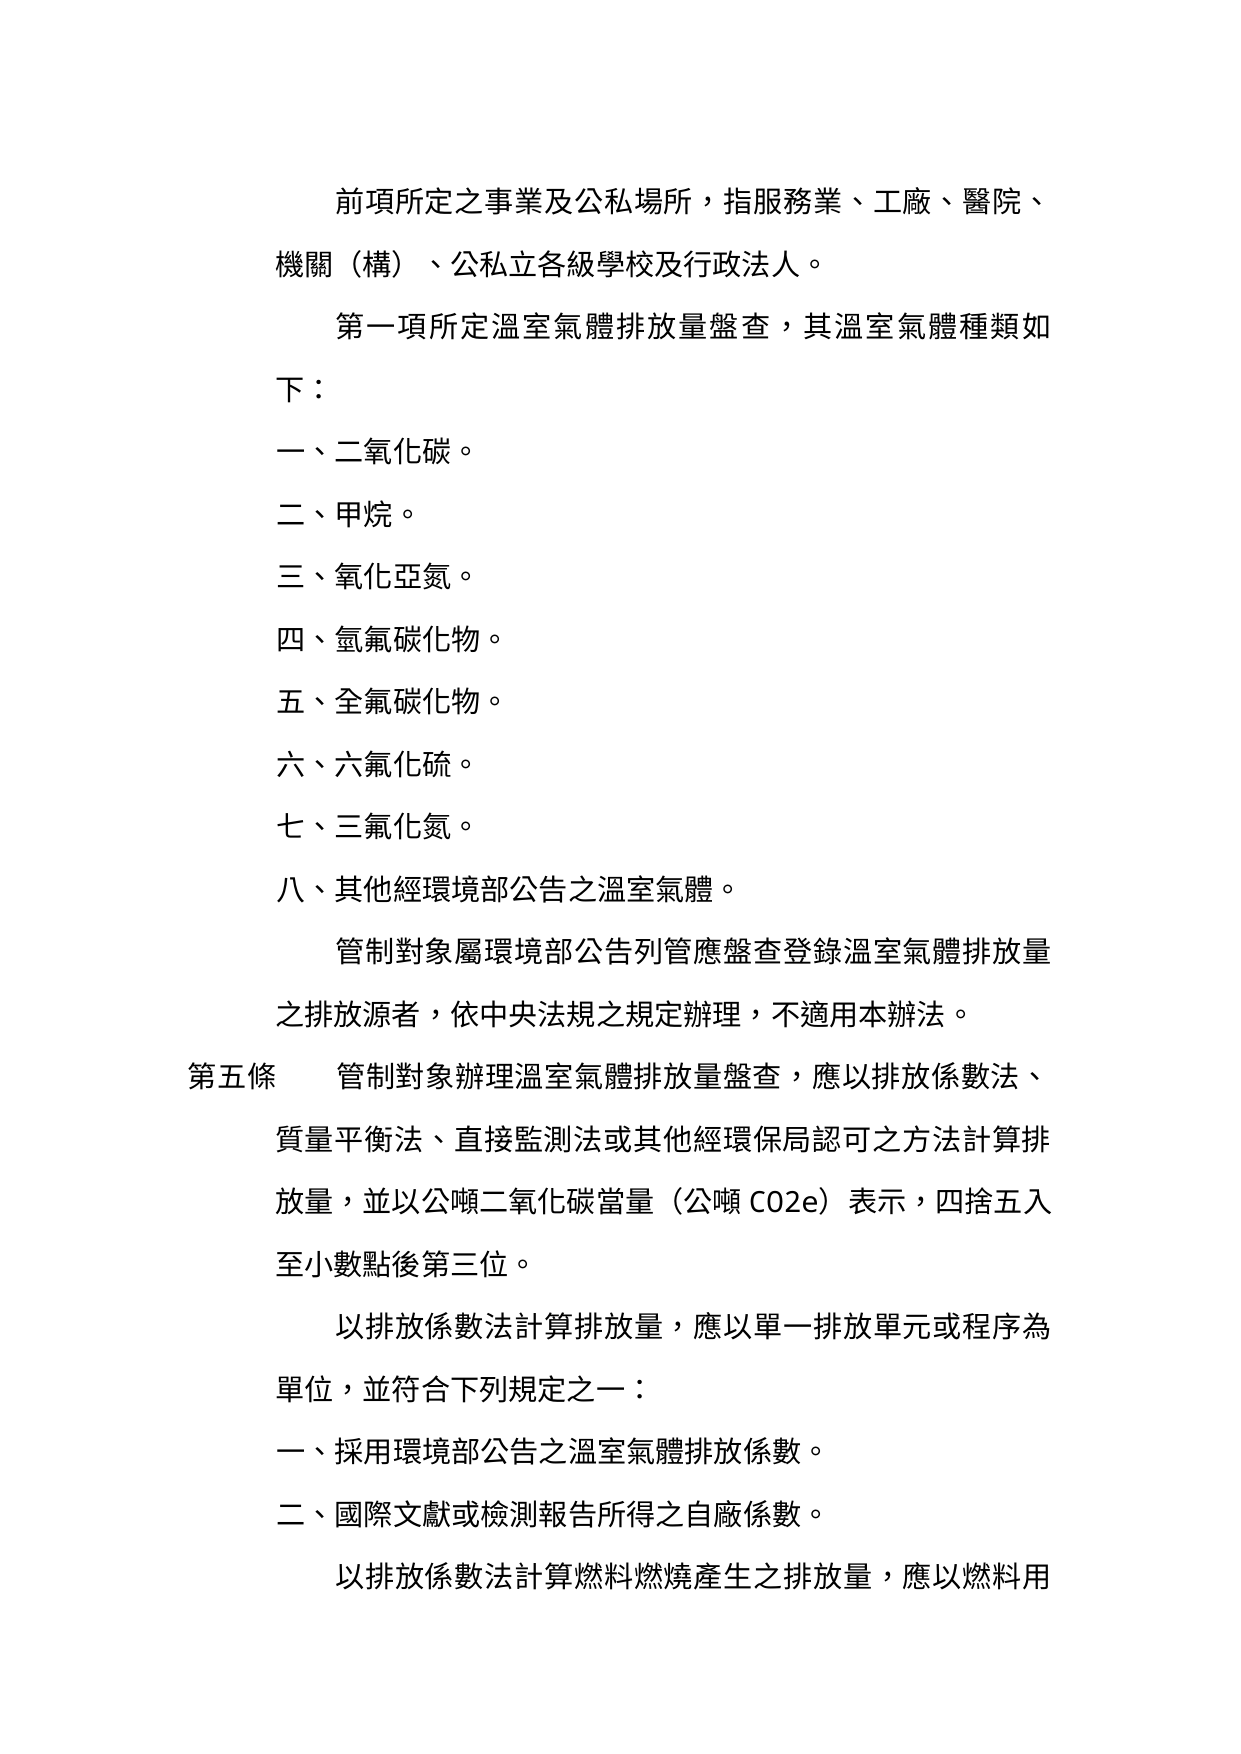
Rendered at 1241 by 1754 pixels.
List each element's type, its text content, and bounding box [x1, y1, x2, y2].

text 以排放係數法計算排放量，應以單一排放單元或程序為單位，並符合下列規定之一： [275, 1283, 1053, 1408]
text 二、甲烷。 [275, 471, 1053, 533]
text 七、三氟化氮。 [275, 783, 1053, 846]
text 四、氫氟碳化物。 [275, 596, 1053, 658]
text 前項所定之事業及公私場所，指服務業、工廠、醫院、機關（構）、公私立各級學校及行政法人。 [275, 158, 1053, 283]
text 二、國際文獻或檢測報告所得之自廠係數。 [275, 1471, 1053, 1533]
text 六、六氟化硫。 [275, 721, 1053, 783]
text 一、採用環境部公告之溫室氣體排放係數。 [275, 1408, 1053, 1471]
text 八、其他經環境部公告之溫室氣體。 [275, 846, 1053, 908]
text 管制對象屬環境部公告列管應盤查登錄溫室氣體排放量之排放源者，依中央法規之規定辦理，不適用本辦法。 [275, 908, 1053, 1033]
text 第五條 管制對象辦理溫室氣體排放量盤查，應以排放係數法、質量平衡法、直接監測法或其他經環保局認可之方法計算排放量，並以公噸二氧化碳當量（公噸CO2e）表示，四捨五入至小數點後第三位。 [187, 1033, 1053, 1283]
text 三、氧化亞氮。 [275, 533, 1053, 596]
text 一、二氧化碳。 [275, 408, 1053, 471]
text 第一項所定溫室氣體排放量盤查，其溫室氣體種類如下： [275, 283, 1053, 408]
text 以排放係數法計算燃料燃燒產生之排放量，應以燃料用 [275, 1533, 1053, 1596]
text 五、全氟碳化物。 [275, 658, 1053, 721]
